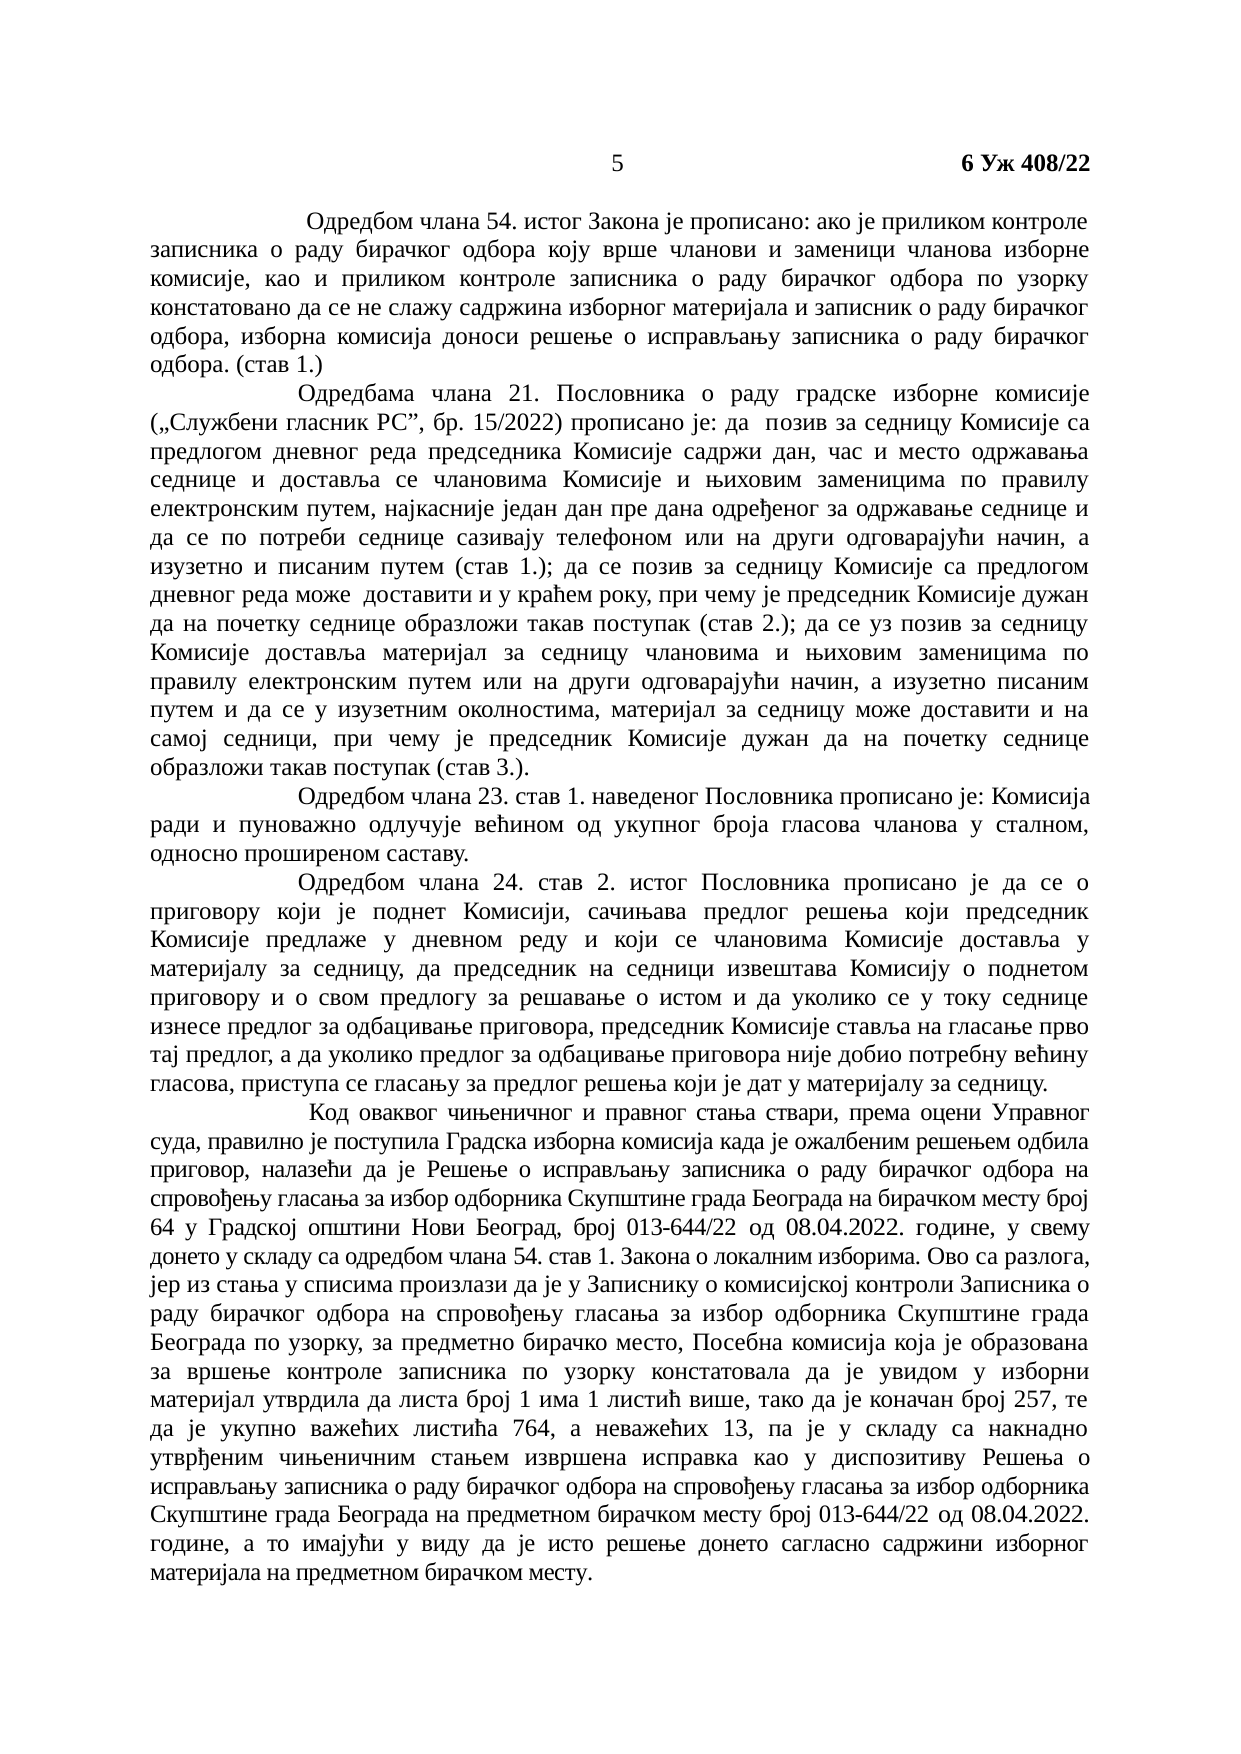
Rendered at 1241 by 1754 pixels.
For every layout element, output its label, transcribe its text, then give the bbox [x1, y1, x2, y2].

text Код оваквог чињеничног и правног стања ствари, према оцени Управног суда, правилно је поступила Градска изборна комисија када је ожалбеним решењем одбила приговор, налазећи да је Решење о исправљању записника о раду бирачког одбора на спровођењу гласања за избор одборника Скупштине града Београда на бирачком месту број 64 у Градској општини Нови Београд, број 013-644/22 од 08.04.2022. године, у свему донето у складу са одредбом члана 54. став 1. Закона о локалним изборима. Ово са разлога, јер из стања у списима произлази да је у Записнику о комисијској контроли Записника о раду бирачког одбора на спровођењу гласања за избор одборника Скупштине града Београда по узорку, за предметно бирачко место, Посебна комисија која је образована за вршење контроле записника по узорку констатовала да је увидом у изборни материјал утврдила да листа број 1 има 1 листић више, тако да је коначан број 257, те да је укупно важећих листића 764, а неважећих 13, па је у складу са накнадно утврђеним чињеничним стањем извршена исправка као у диспозитиву Решења о исправљању записника о раду бирачког одбора на спровођењу гласања за избор одборника Скупштине града Београда на предметном бирачком месту број 013-644/22 од 08.04.2022. године, а то имајући у виду да је исто решење донето сагласно садржини изборног материјала на предметном бирачком месту. [150, 1097, 1090, 1586]
text Одредбом члана 24. став 2. истог Пословника прописано је да се о приговору који је поднет Комисији, сачињава предлог решења који председник Комисије предлаже у дневном реду и који се члановима Комисије доставља у материјалу за седницу, да председник на седници извештава Комисију о поднетом приговору и о свом предлогу за решавање о истом и да уколико се у току седнице изнесе предлог за одбацивање приговора, председник Комисије ставља на гласање прво тај предлог, а да уколико предлог за одбацивање приговора није добио потребну већину гласова, приступа се гласању за предлог решења који је дат у материјалу за седницу. [150, 867, 1090, 1097]
text Одредбама члана 21. Пословника о раду градске изборне комисије („Службени гласник РС”, бр. 15/2022) прописано је: да позив за седницу Комисије са предлогом дневног реда председника Комисије садржи дан, час и место одржавања седнице и доставља се члановима Комисије и њиховим заменицима по правилу електронским путем, најкасније један дан пре дана одређеног за одржавање седнице и да се по потреби седнице сазивају телефоном или на други одговарајући начин, а изузетно и писаним путем (став 1.); да се позив за седницу Комисије са предлогом дневног реда може доставити и у краћем року, при чему је председник Комисије дужан да на почетку седнице образложи такав поступак (став 2.); да се уз позив за седницу Комисије доставља материјал за седницу члановима и њиховим заменицима по правилу електронским путем или на други одговарајући начин, а изузетно писаним путем и да се у изузетним околностима, материјал за седницу може доставити и на самој седници, при чему је председник Комисије дужан да на почетку седнице образложи такав поступак (став 3.). [150, 378, 1090, 781]
text Одредбом члана 54. истог Закона је прописано: ако је приликом контроле записника о раду бирачког одбора коју врше чланови и заменици чланова изборне комисије, као и приликом контроле записника о раду бирачког одбора по узорку констатовано да се не слажу садржина изборног материјала и записник о раду бирачког одбора, изборна комисија доноси решење о исправљању записника о раду бирачког одбора. (став 1.) [150, 206, 1090, 378]
text Одредбом члана 23. став 1. наведеног Пословника прописано је: Комисија ради и пуноважно одлучује већином од укупног броја гласова чланова у сталном, односно проширеном саставу. [150, 781, 1090, 867]
